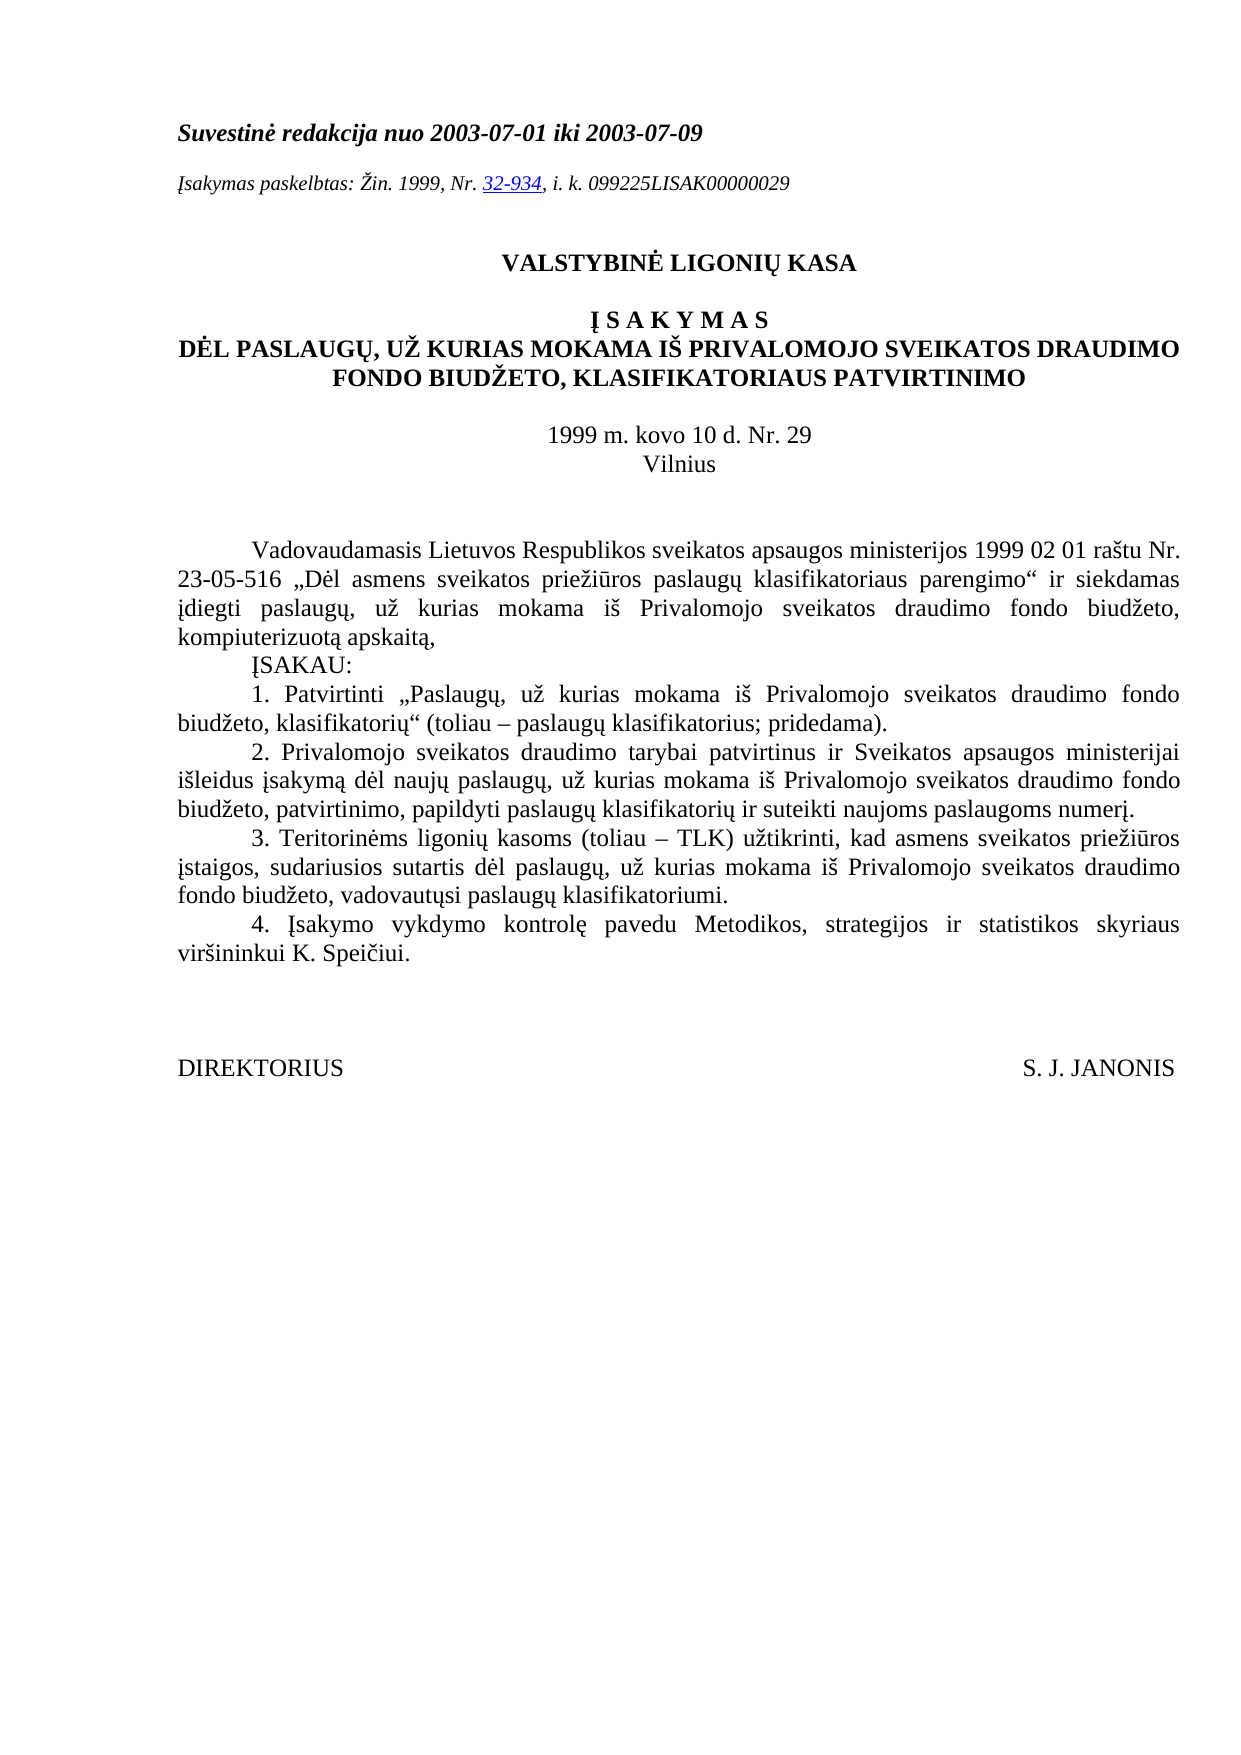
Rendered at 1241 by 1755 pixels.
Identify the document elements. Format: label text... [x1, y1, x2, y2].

text Vadovaudamasis Lietuvos Respublikos sveikatos apsaugos ministerijos 1999 02 01 raštu Nr. 23-05-516 „Dėl asmens sveikatos priežiūros paslaugų klasifikatoriaus parengimo“ ir siekdamas įdiegti paslaugų, už kurias mokama iš Privalomojo sveikatos draudimo fondo biudžeto, kompiuterizuotą apskaitą, [177, 535, 1181, 650]
text Įsakymas paskelbtas: Žin. 1999, Nr. 32-934, i. k. 099225LISAK00000029 [177, 171, 1181, 195]
text Vilnius [177, 449, 1181, 478]
text 1999 m. kovo 10 d. Nr. 29 [177, 420, 1181, 449]
text Į S A K Y M A S [177, 305, 1181, 334]
text DIREKTORIUS S. J. JANONIS [177, 1053, 1181, 1082]
text 1. Patvirtinti „Paslaugų, už kurias mokama iš Privalomojo sveikatos draudimo fondo biudžeto, klasifikatorių“ (toliau – paslaugų klasifikatorius; pridedama). [177, 679, 1181, 737]
text 2. Privalomojo sveikatos draudimo tarybai patvirtinus ir Sveikatos apsaugos ministerijai išleidus įsakymą dėl naujų paslaugų, už kurias mokama iš Privalomojo sveikatos draudimo fondo biudžeto, patvirtinimo, papildyti paslaugų klasifikatorių ir suteikti naujoms paslaugoms numerį. [177, 737, 1181, 823]
text Suvestinė redakcija nuo 2003-07-01 iki 2003-07-09 [177, 118, 1181, 147]
text VALSTYBINĖ LIGONIŲ KASA [177, 248, 1181, 277]
text 3. Teritorinėms ligonių kasoms (toliau – TLK) užtikrinti, kad asmens sveikatos priežiūros įstaigos, sudariusios sutartis dėl paslaugų, už kurias mokama iš Privalomojo sveikatos draudimo fondo biudžeto, vadovautųsi paslaugų klasifikatoriumi. [177, 823, 1181, 909]
text 4. Įsakymo vykdymo kontrolę pavedu Metodikos, strategijos ir statistikos skyriaus viršininkui K. Speičiui. [177, 909, 1181, 967]
text DĖL PASLAUGŲ, UŽ KURIAS MOKAMA IŠ PRIVALOMOJO SVEIKATOS DRAUDIMO FONDO BIUDŽETO, KLASIFIKATORIAUS PATVIRTINIMO [177, 334, 1181, 392]
text įsakau: [177, 650, 1181, 679]
